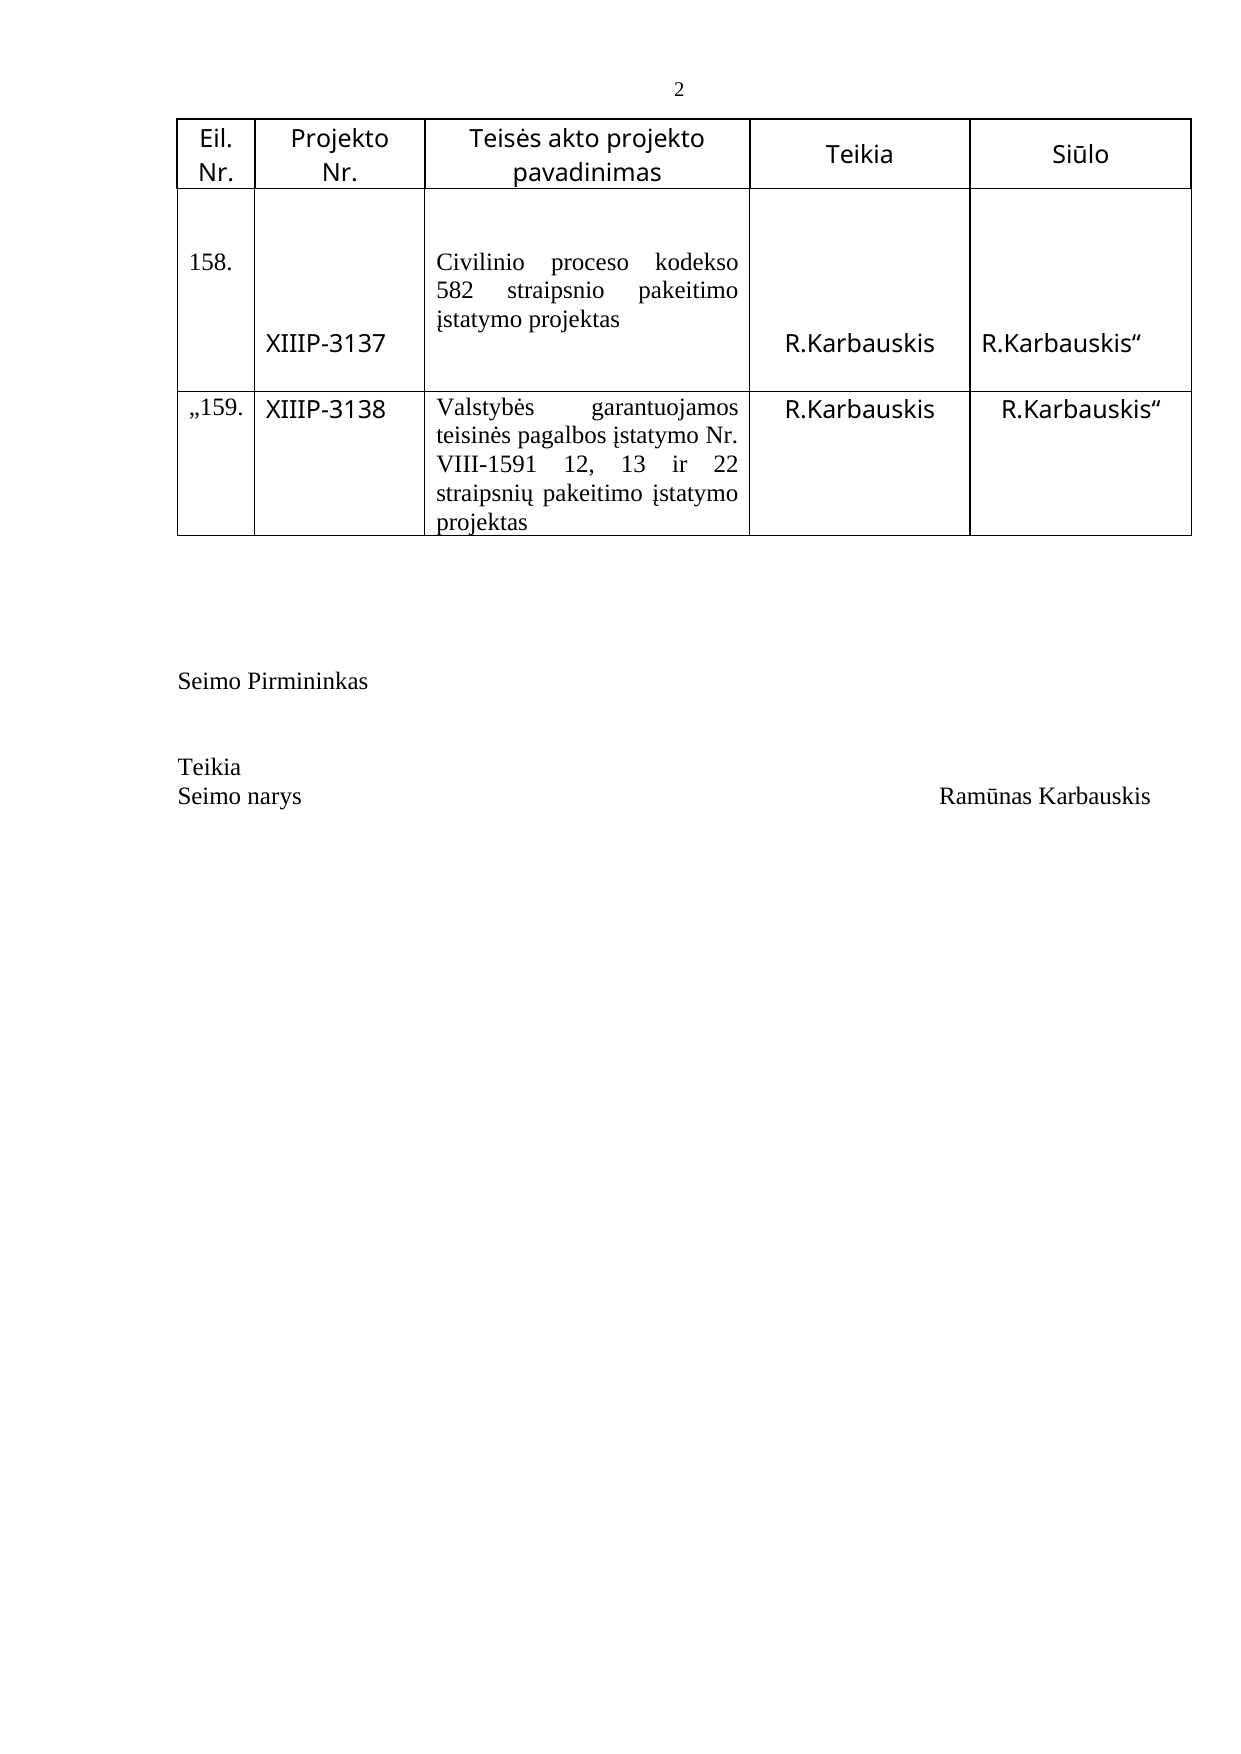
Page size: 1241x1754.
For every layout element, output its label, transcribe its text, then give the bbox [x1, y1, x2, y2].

table_cell R.Karbauskis“ [971, 189, 1191, 391]
table_cell R.Karbauskis [750, 189, 969, 391]
table_cell XIIIP-3137 [255, 189, 424, 391]
table_cell XIIIP-3138 [255, 392, 424, 535]
table_header Eil. Nr. [178, 120, 254, 188]
table_header Projekto Nr. [256, 120, 424, 188]
table_header Siūlo [971, 120, 1190, 188]
table_cell R.Karbauskis [750, 392, 969, 535]
table_header Teisės akto projekto pavadinimas [426, 120, 749, 188]
text Seimo narys Ramūnas Karbauskis [177, 781, 1181, 809]
text Seimo Pirmininkas [177, 666, 1181, 694]
table_cell „159. [178, 392, 254, 535]
table_cell 158. [178, 189, 254, 391]
table_cell Civilinio proceso kodekso 582 straipsnio pakeitimo įstatymo projektas [425, 189, 749, 391]
table_cell R.Karbauskis“ [971, 392, 1191, 535]
text Teikia [177, 752, 1181, 781]
table_cell Valstybės garantuojamos teisinės pagalbos įstatymo Nr. VIII-1591 12, 13 ir 22 straipsnių pakeitimo įstatymo projektas [425, 392, 749, 535]
table_header Teikia [751, 120, 969, 188]
